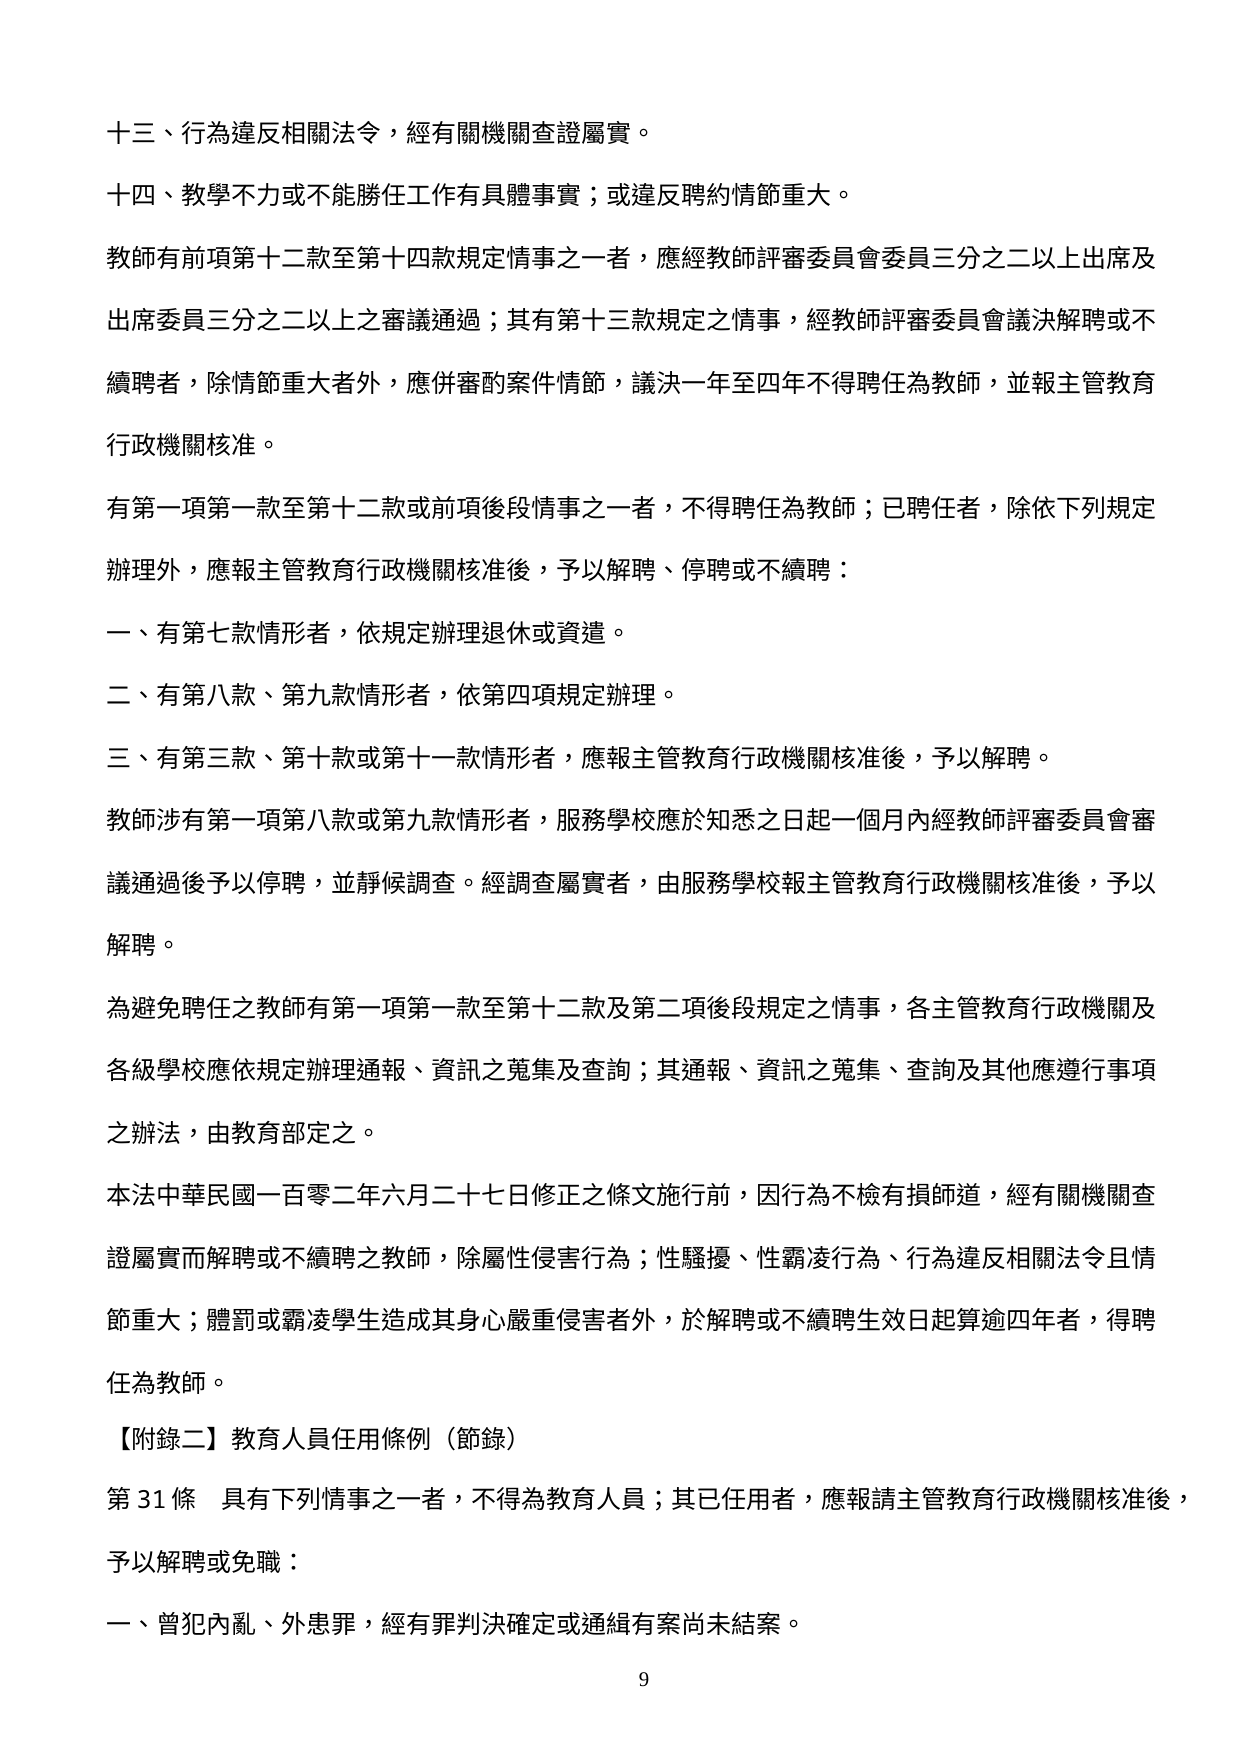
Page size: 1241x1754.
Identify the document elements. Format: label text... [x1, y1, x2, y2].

text 十四、教學不力或不能勝任工作有具體事實；或違反聘約情節重大。 [106, 152, 1181, 215]
text 教師涉有第一項第八款或第九款情形者，服務學校應於知悉之日起一個月內經教師評審委員會審議通過後予以停聘，並靜候調查。經調查屬實者，由服務學校報主管教育行政機關核准後，予以解聘。 [106, 777, 1181, 965]
text 第31條 具有下列情事之一者，不得為教育人員；其已任用者，應報請主管教育行政機關核准後，予以解聘或免職： [106, 1456, 1181, 1581]
text 有第一項第一款至第十二款或前項後段情事之一者，不得聘任為教師；已聘任者，除依下列規定辦理外，應報主管教育行政機關核准後，予以解聘、停聘或不續聘： [106, 465, 1181, 590]
text 三、有第三款、第十款或第十一款情形者，應報主管教育行政機關核准後，予以解聘。 [106, 715, 1181, 777]
text 為避免聘任之教師有第一項第一款至第十二款及第二項後段規定之情事，各主管教育行政機關及各級學校應依規定辦理通報、資訊之蒐集及查詢；其通報、資訊之蒐集、查詢及其他應遵行事項之辦法，由教育部定之。 [106, 965, 1181, 1152]
text 二、有第八款、第九款情形者，依第四項規定辦理。 [106, 652, 1181, 715]
text 一、有第七款情形者，依規定辦理退休或資遣。 [106, 590, 1181, 652]
text 教師有前項第十二款至第十四款規定情事之一者，應經教師評審委員會委員三分之二以上出席及出席委員三分之二以上之審議通過；其有第十三款規定之情事，經教師評審委員會議決解聘或不續聘者，除情節重大者外，應併審酌案件情節，議決一年至四年不得聘任為教師，並報主管教育行政機關核准。 [106, 215, 1181, 465]
text 十三、行為違反相關法令，經有關機關查證屬實。 [106, 90, 1181, 152]
text 本法中華民國一百零二年六月二十七日修正之條文施行前，因行為不檢有損師道，經有關機關查證屬實而解聘或不續聘之教師，除屬性侵害行為；性騷擾、性霸凌行為、行為違反相關法令且情節重大；體罰或霸凌學生造成其身心嚴重侵害者外，於解聘或不續聘生效日起算逾四年者，得聘任為教師。 [106, 1152, 1181, 1402]
text 【附錄二】教育人員任用條例（節錄） [106, 1415, 1181, 1456]
text 一、曾犯內亂、外患罪，經有罪判決確定或通緝有案尚未結案。 [106, 1581, 1181, 1644]
